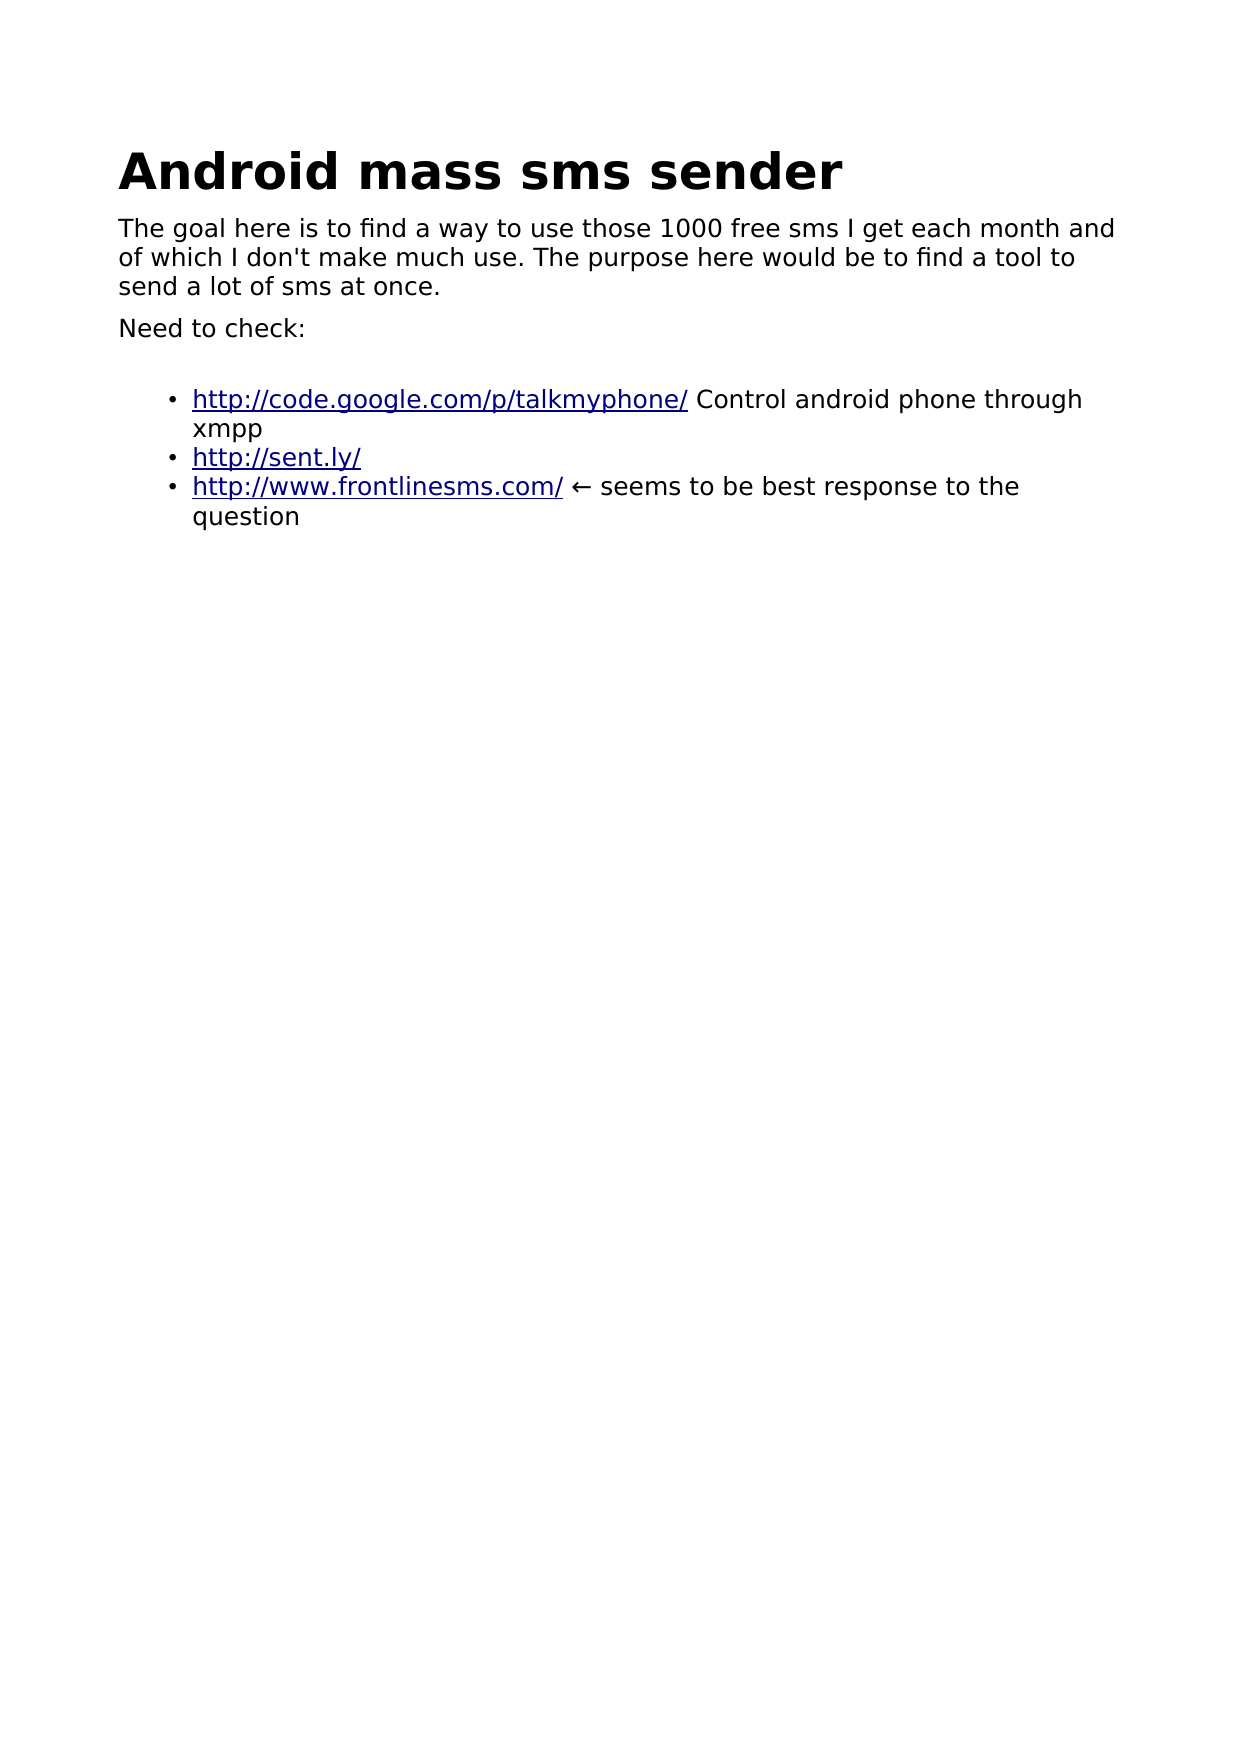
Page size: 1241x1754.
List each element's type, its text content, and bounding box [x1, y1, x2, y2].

text The goal here is to find a way to use those 1000 free sms I get each month and of which I don't make much use. The purpose here would be to find a tool to send a lot of sms at once. [118, 214, 1122, 301]
subtitle Android mass sms sender [118, 143, 1122, 201]
list http://code.google.com/p/talkmyphone/ Control android phone through xmpp [177, 385, 1122, 443]
text Need to check: [118, 314, 1122, 343]
list http://www.frontlinesms.com/ ← seems to be best response to the question [177, 472, 1122, 531]
list http://sent.ly/ [177, 443, 1122, 472]
